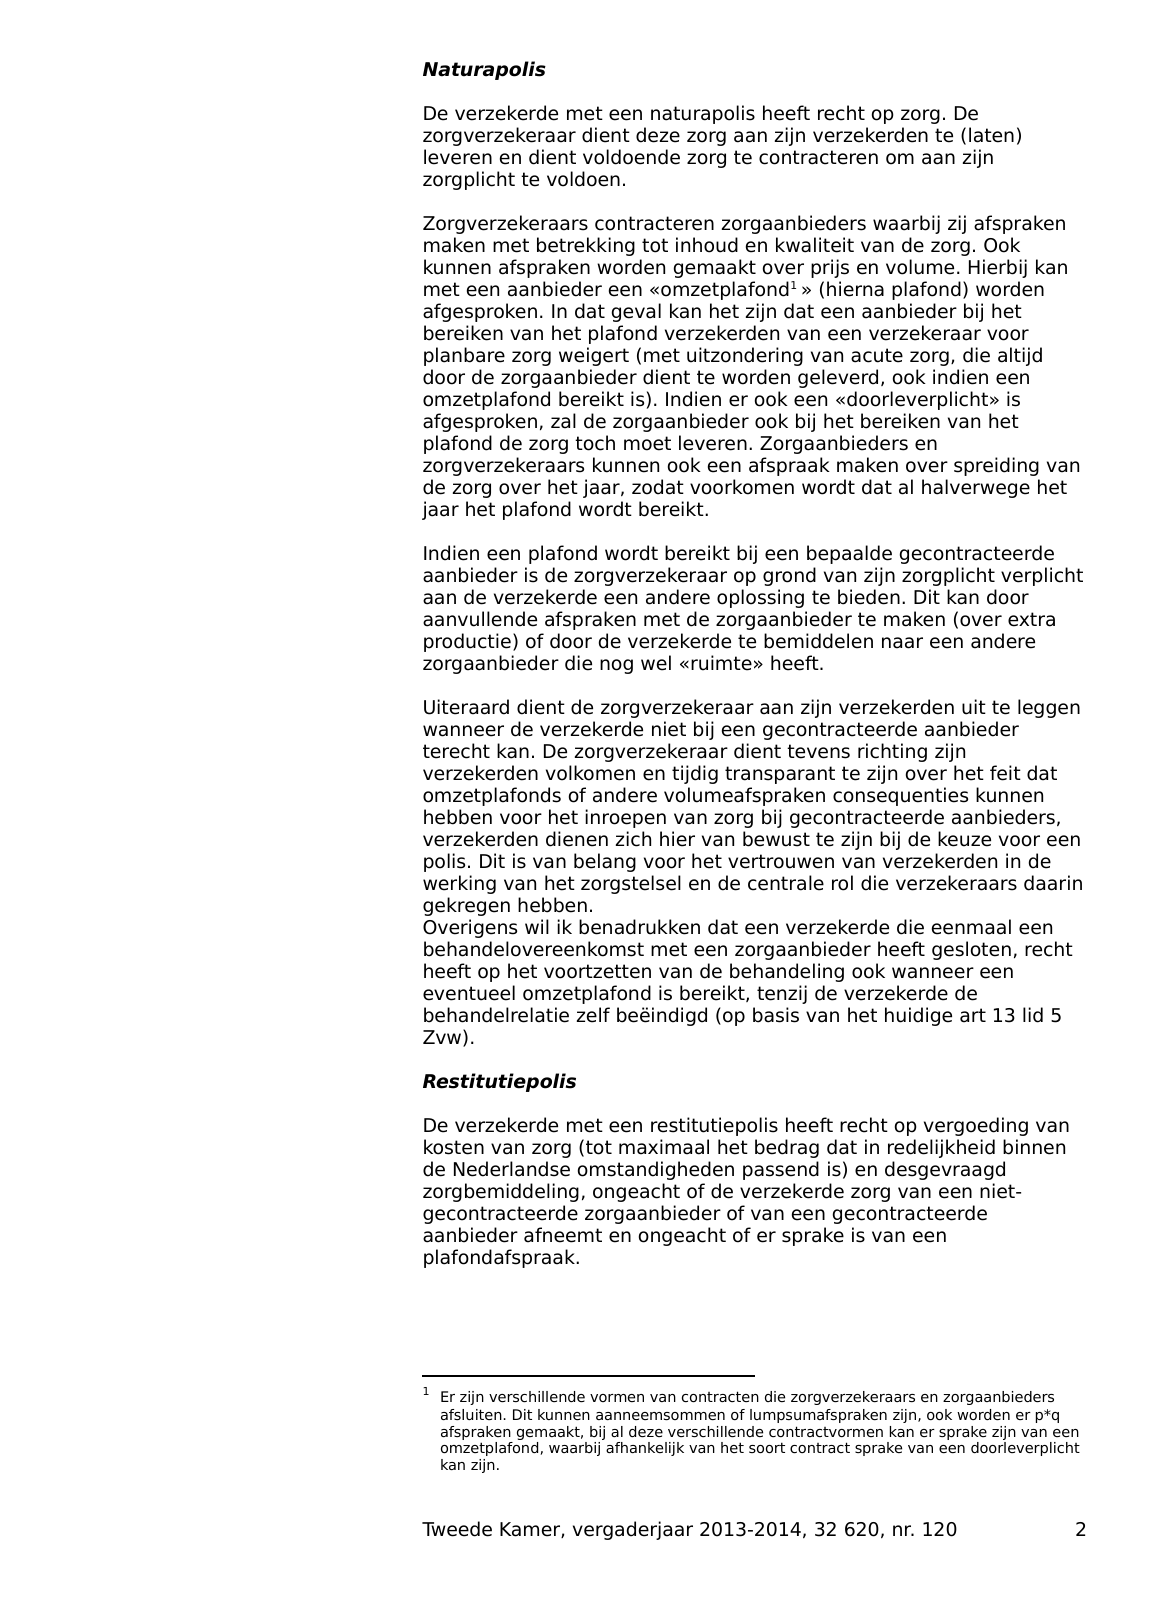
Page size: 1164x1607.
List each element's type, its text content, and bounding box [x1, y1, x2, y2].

text De verzekerde met een naturapolis heeft recht op zorg. De zorgverzekeraar dient deze zorg aan zijn verzekerden te (laten) leveren en dient voldoende zorg te contracteren om aan zijn zorgplicht te voldoen. [422, 103, 1087, 191]
text Indien een plafond wordt bereikt bij een bepaalde gecontracteerde aanbieder is de zorgverzekeraar op grond van zijn zorgplicht verplicht aan de verzekerde een andere oplossing te bieden. Dit kan door aanvullende afspraken met de zorgaanbieder te maken (over extra productie) of door de verzekerde te bemiddelen naar een andere zorgaanbieder die nog wel «ruimte» heeft. [422, 543, 1087, 675]
subtitle Naturapolis [422, 59, 1087, 81]
text Er zijn verschillende vormen van contracten die zorgverzekeraars en zorgaanbieders afsluiten. Dit kunnen aanneemsommen of lumpsumafspraken zijn, ook worden er p*q afspraken gemaakt, bij al deze verschillende contractvormen kan er sprake zijn van een omzetplafond, waarbij afhankelijk van het soort contract sprake van een doorleverplicht kan zijn. [422, 1385, 1087, 1474]
text Overigens wil ik benadrukken dat een verzekerde die eenmaal een behandelovereenkomst met een zorgaanbieder heeft gesloten, recht heeft op het voortzetten van de behandeling ook wanneer een eventueel omzetplafond is bereikt, tenzij de verzekerde de behandelrelatie zelf beëindigd (op basis van het huidige art 13 lid 5 Zvw). [422, 917, 1087, 1049]
text Uiteraard dient de zorgverzekeraar aan zijn verzekerden uit te leggen wanneer de verzekerde niet bij een gecontracteerde aanbieder terecht kan. De zorgverzekeraar dient tevens richting zijn verzekerden volkomen en tijdig transparant te zijn over het feit dat omzetplafonds of andere volumeafspraken consequenties kunnen hebben voor het inroepen van zorg bij gecontracteerde aanbieders, verzekerden dienen zich hier van bewust te zijn bij de keuze voor een polis. Dit is van belang voor het vertrouwen van verzekerden in de werking van het zorgstelsel en de centrale rol die verzekeraars daarin gekregen hebben. [422, 697, 1087, 917]
text Zorgverzekeraars contracteren zorgaanbieders waarbij zij afspraken maken met betrekking tot inhoud en kwaliteit van de zorg. Ook kunnen afspraken worden gemaakt over prijs en volume. Hierbij kan met een aanbieder een «omzetplafond» (hierna plafond) worden afgesproken. In dat geval kan het zijn dat een aanbieder bij het bereiken van het plafond verzekerden van een verzekeraar voor planbare zorg weigert (met uitzondering van acute zorg, die altijd door de zorgaanbieder dient te worden geleverd, ook indien een omzetplafond bereikt is). Indien er ook een «doorleverplicht» is afgesproken, zal de zorgaanbieder ook bij het bereiken van het plafond de zorg toch moet leveren. Zorgaanbieders en zorgverzekeraars kunnen ook een afspraak maken over spreiding van de zorg over het jaar, zodat voorkomen wordt dat al halverwege het jaar het plafond wordt bereikt. [422, 213, 1087, 521]
text De verzekerde met een restitutiepolis heeft recht op vergoeding van kosten van zorg (tot maximaal het bedrag dat in redelijkheid binnen de Nederlandse omstandigheden passend is) en desgevraagd zorgbemiddeling, ongeacht of de verzekerde zorg van een niet-gecontracteerde zorgaanbieder of van een gecontracteerde aanbieder afneemt en ongeacht of er sprake is van een plafondafspraak. [422, 1115, 1087, 1269]
subtitle Restitutiepolis [422, 1071, 1087, 1093]
